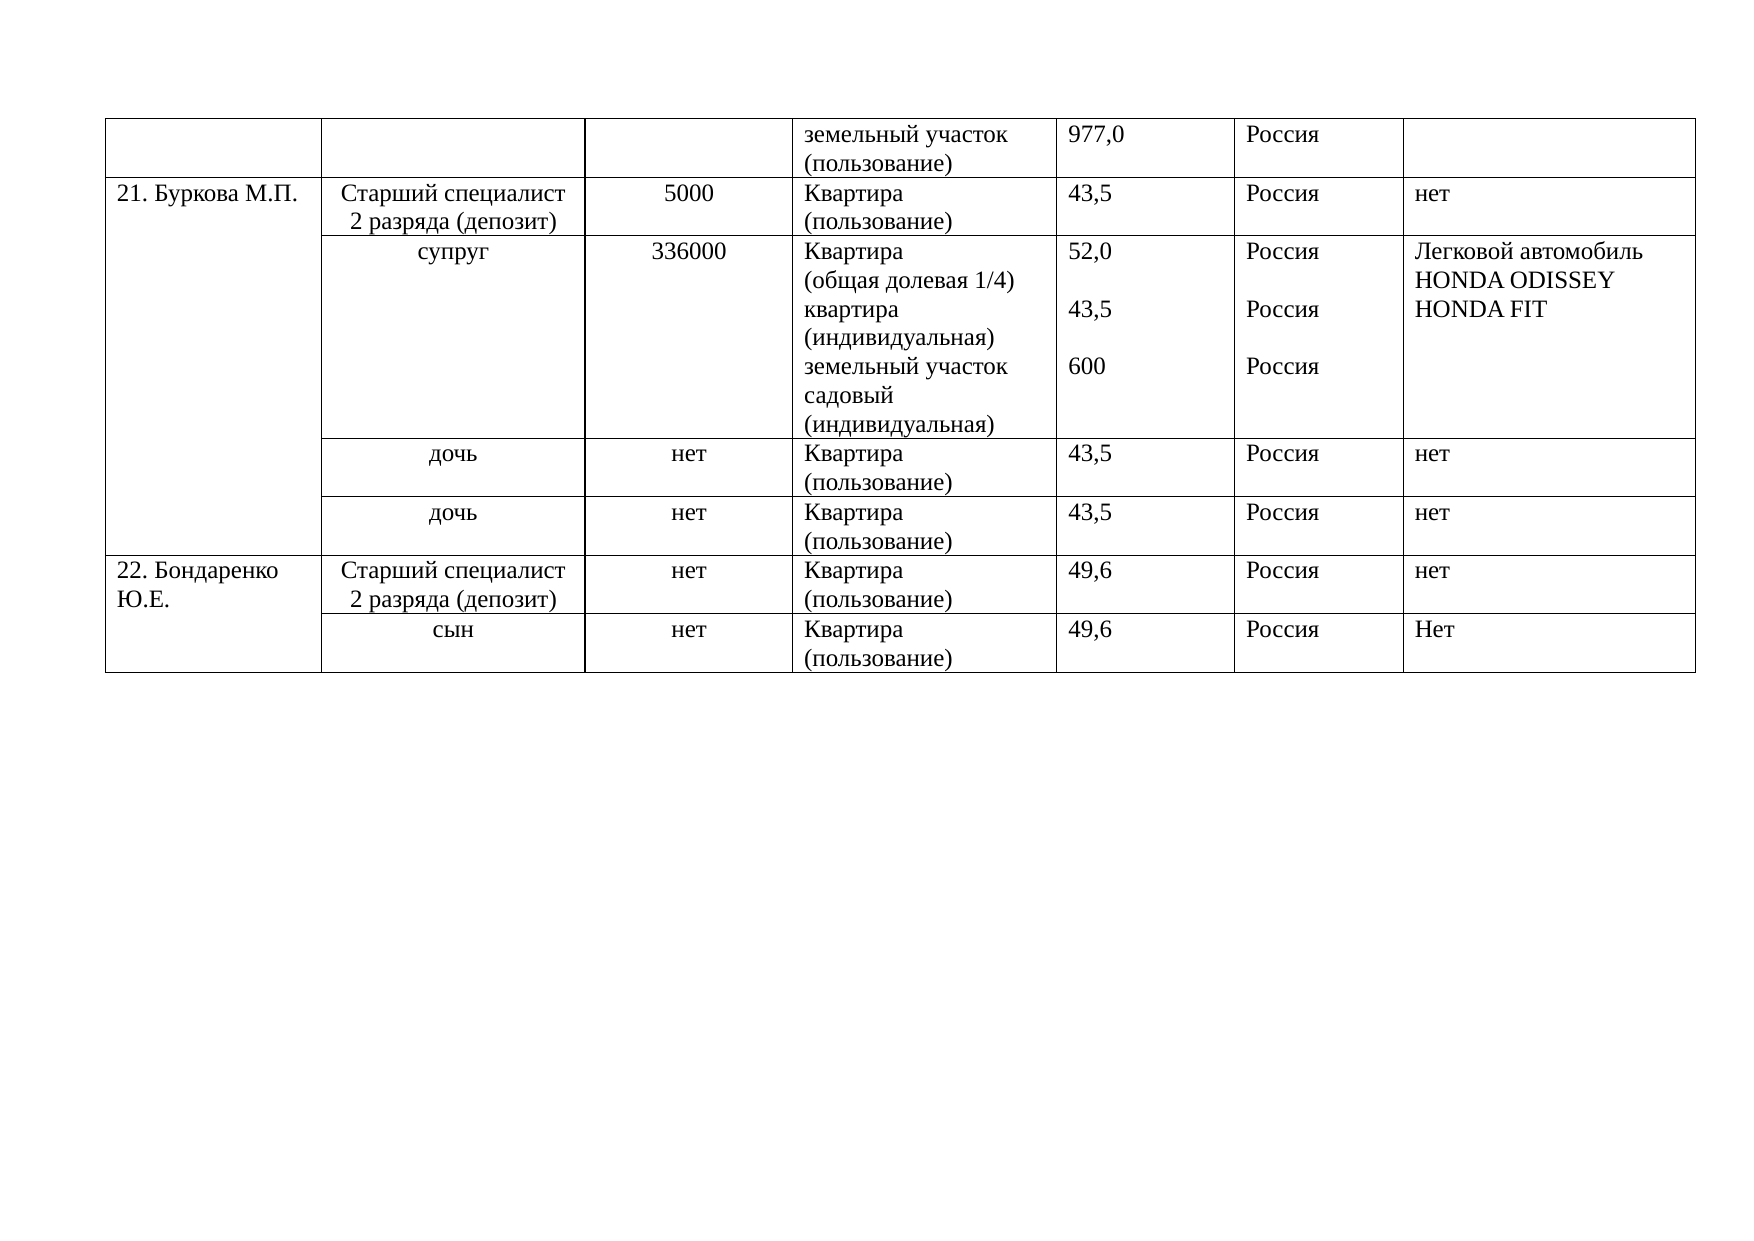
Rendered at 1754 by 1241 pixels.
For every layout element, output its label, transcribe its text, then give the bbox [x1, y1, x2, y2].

table_cell Квартира (пользование) [793, 497, 1056, 554]
table_cell Россия [1235, 497, 1403, 554]
table_cell Россия [1235, 119, 1403, 177]
table_cell Квартира (пользование) [793, 556, 1056, 613]
table_cell Россия [1235, 556, 1403, 613]
table_cell дочь [322, 497, 584, 554]
table_cell Россия [1235, 439, 1403, 496]
table_cell [586, 119, 792, 177]
table_cell [106, 119, 321, 177]
table_cell Квартира (пользование) [793, 439, 1056, 496]
table_cell Россия [1235, 178, 1403, 235]
table_cell Россия Россия Россия [1235, 236, 1403, 437]
table_cell нет [1404, 439, 1695, 496]
table_cell нет [586, 439, 792, 496]
table_cell 43,5 [1057, 497, 1234, 554]
table_cell 5000 [586, 178, 792, 235]
table_cell сын [322, 614, 584, 672]
table_cell нет [586, 556, 792, 613]
table_cell 22. Бондаренко Ю.Е. [106, 556, 321, 672]
table_cell Старший специалист 2 разряда (депозит) [322, 556, 584, 613]
table_cell Легковой автомобиль HONDA ODISSEY HONDA FIT [1404, 236, 1695, 437]
table_cell 336000 [586, 236, 792, 437]
table_cell Квартира (пользование) [793, 178, 1056, 235]
table_cell 49,6 [1057, 614, 1234, 672]
table_cell супруг [322, 236, 584, 437]
table_cell Квартира (пользование) [793, 614, 1056, 672]
table_cell [1404, 119, 1695, 177]
table_cell Россия [1235, 614, 1403, 672]
table_cell 977,0 [1057, 119, 1234, 177]
table_cell 43,5 [1057, 178, 1234, 235]
table_cell 52,0 43,5 600 [1057, 236, 1234, 437]
table_cell Нет [1404, 614, 1695, 672]
table_cell нет [1404, 556, 1695, 613]
table_cell нет [1404, 497, 1695, 554]
table_cell Старший специалист 2 разряда (депозит) [322, 178, 584, 235]
table_cell нет [586, 497, 792, 554]
table_cell [322, 119, 584, 177]
table_cell Квартира (общая долевая 1/4) квартира (индивидуальная) земельный участок садовый (индивидуальная) [793, 236, 1056, 437]
table_cell 21. Буркова М.П. [106, 178, 321, 554]
table_cell 43,5 [1057, 439, 1234, 496]
table_cell 49,6 [1057, 556, 1234, 613]
table_cell земельный участок (пользование) [793, 119, 1056, 177]
table_cell нет [1404, 178, 1695, 235]
table_cell дочь [322, 439, 584, 496]
table_cell нет [586, 614, 792, 672]
